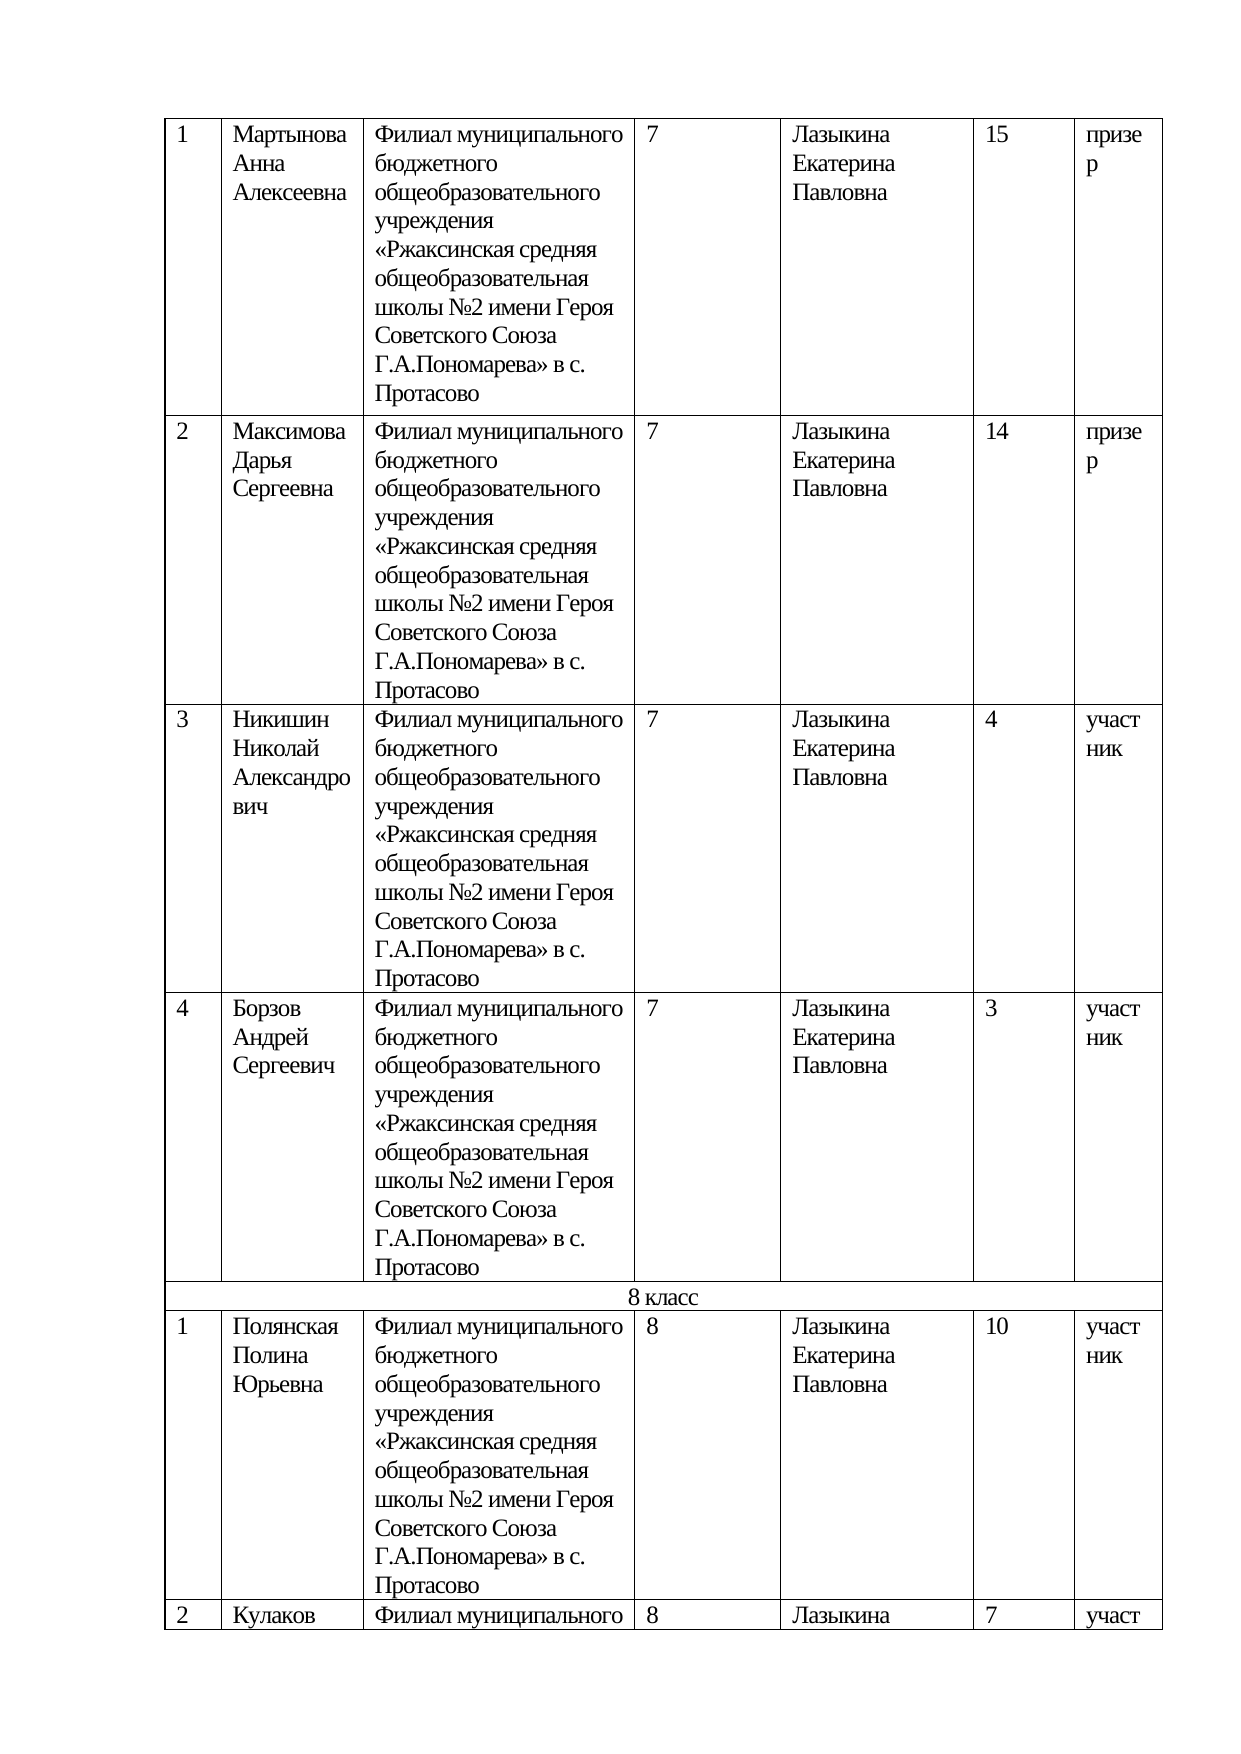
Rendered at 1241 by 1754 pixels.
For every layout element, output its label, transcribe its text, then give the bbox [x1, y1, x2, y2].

table_cell Филиал муниципального бюджетного общеобразовательного учреждения «Ржаксинская средняя общеобразовательная школы №2 имени Героя Советского Союза Г.А.Пономарева» в с. Протасово [364, 1311, 634, 1599]
table_cell участник [1075, 993, 1162, 1281]
table_cell 3 [974, 993, 1074, 1281]
table_cell 8 класс [166, 1282, 1162, 1310]
table_cell 1 [166, 119, 221, 415]
table_cell 8 [635, 1311, 780, 1599]
table_cell Лазыкина Екатерина Павловна [781, 993, 973, 1281]
table_cell 7 [635, 993, 780, 1281]
table_cell 4 [974, 705, 1074, 992]
table_cell Полянская Полина Юрьевна [222, 1311, 363, 1599]
table_cell Лазыкина [781, 1600, 973, 1629]
table_cell Филиал муниципального бюджетного общеобразовательного учреждения «Ржаксинская средняя общеобразовательная школы №2 имени Героя Советского Союза Г.А.Пономарева» в с. Протасово [364, 993, 634, 1281]
table_cell 2 [166, 416, 221, 703]
table_cell Лазыкина Екатерина Павловна [781, 1311, 973, 1599]
table_cell Лазыкина Екатерина Павловна [781, 416, 973, 703]
table_cell 10 [974, 1311, 1074, 1599]
table_cell 2 [166, 1600, 221, 1629]
table_cell Филиал муниципального [364, 1600, 634, 1629]
table_cell призер [1075, 416, 1162, 703]
table_cell Кулаков [222, 1600, 363, 1629]
table_cell Никишин Николай Александрович [222, 705, 363, 992]
table_cell Лазыкина Екатерина Павловна [781, 119, 973, 415]
table_cell 8 [635, 1600, 780, 1629]
table_cell 14 [974, 416, 1074, 703]
table_cell 1 [166, 1311, 221, 1599]
table_cell Лазыкина Екатерина Павловна [781, 705, 973, 992]
table_cell призер [1075, 119, 1162, 415]
table_cell 7 [635, 705, 780, 992]
table_cell Филиал муниципального бюджетного общеобразовательного учреждения «Ржаксинская средняя общеобразовательная школы №2 имени Героя Советского Союза Г.А.Пономарева» в с. Протасово [364, 119, 634, 415]
table_cell 15 [974, 119, 1074, 415]
table_cell Филиал муниципального бюджетного общеобразовательного учреждения «Ржаксинская средняя общеобразовательная школы №2 имени Героя Советского Союза Г.А.Пономарева» в с. Протасово [364, 416, 634, 703]
table_cell 4 [166, 993, 221, 1281]
table_cell Филиал муниципального бюджетного общеобразовательного учреждения «Ржаксинская средняя общеобразовательная школы №2 имени Героя Советского Союза Г.А.Пономарева» в с. Протасово [364, 705, 634, 992]
table_cell 3 [166, 705, 221, 992]
table_cell Мартынова Анна Алексеевна [222, 119, 363, 415]
table_cell 7 [974, 1600, 1074, 1629]
table_cell участник [1075, 1311, 1162, 1599]
table_cell Борзов Андрей Сергеевич [222, 993, 363, 1281]
table_cell участ [1075, 1600, 1162, 1629]
table_cell 7 [635, 119, 780, 415]
table_cell Максимова Дарья Сергеевна [222, 416, 363, 703]
table_cell участник [1075, 705, 1162, 992]
table_cell 7 [635, 416, 780, 703]
